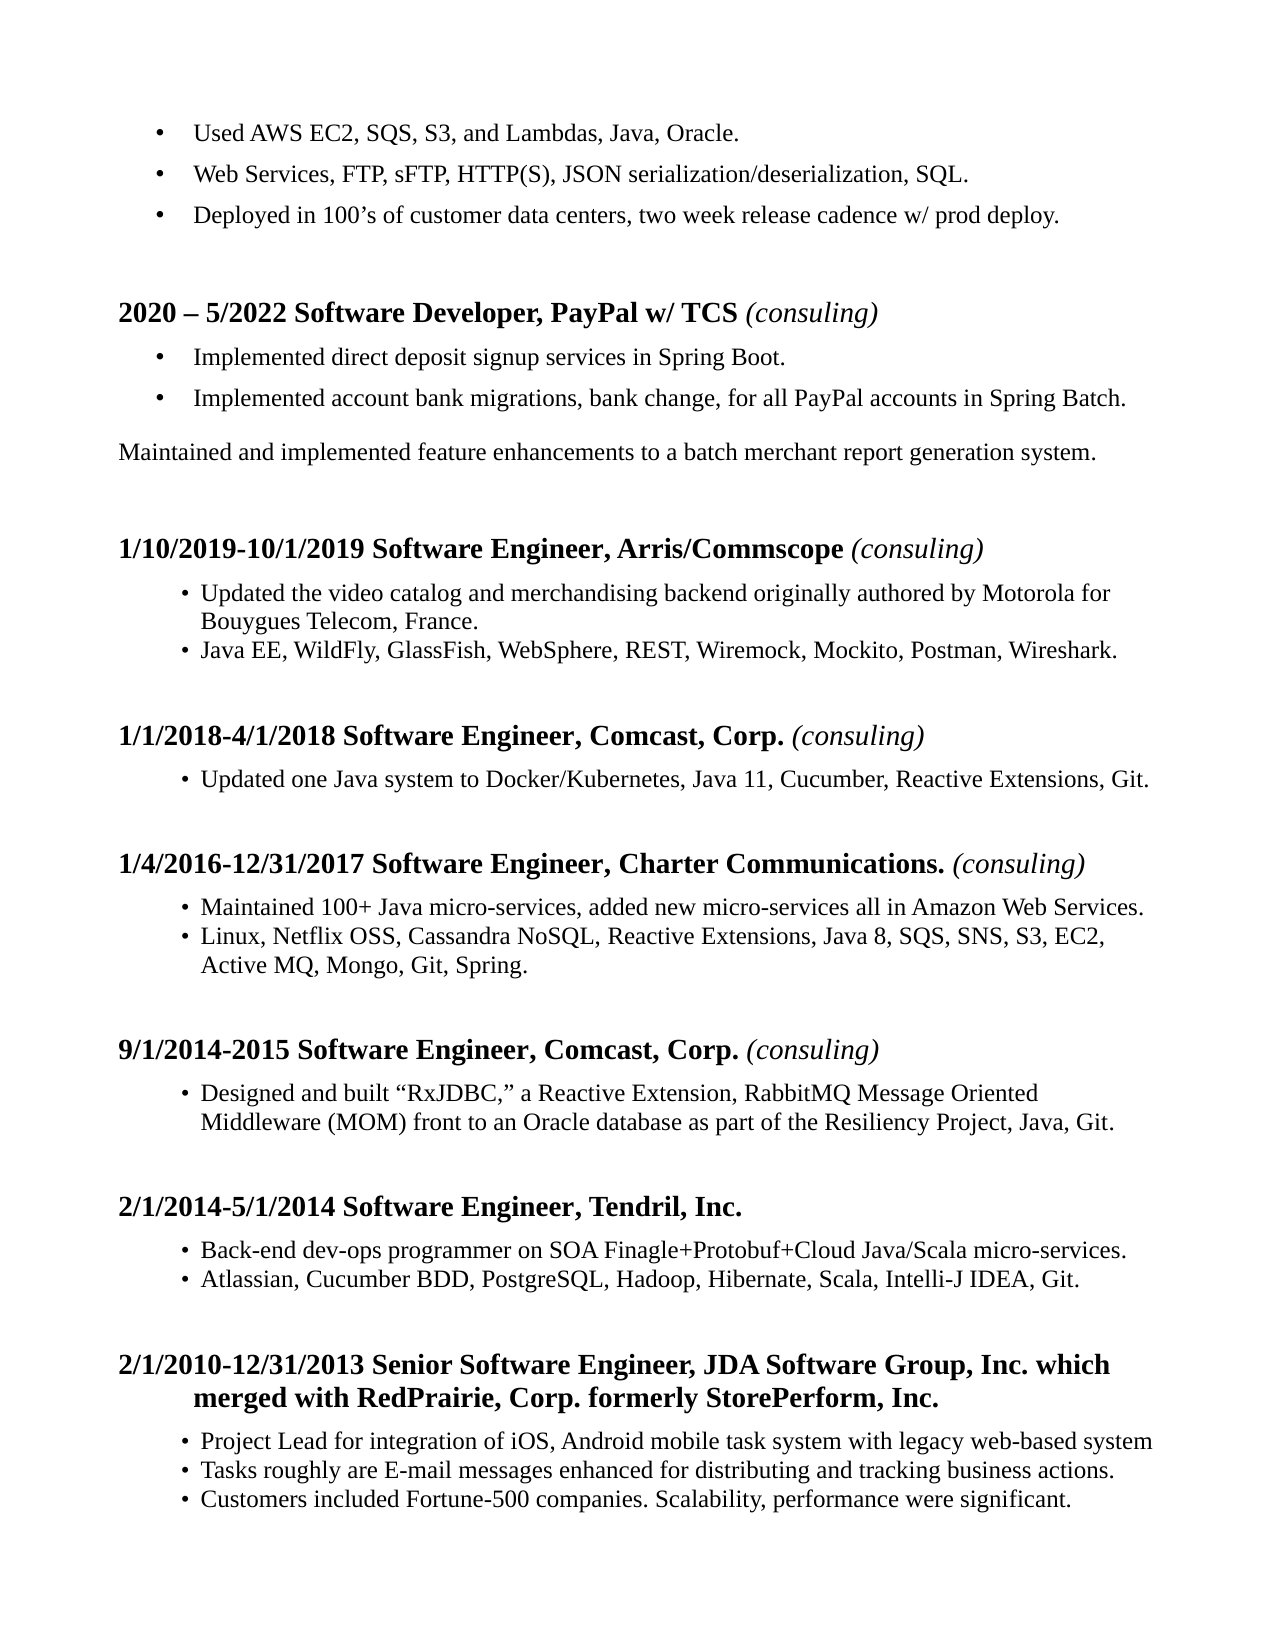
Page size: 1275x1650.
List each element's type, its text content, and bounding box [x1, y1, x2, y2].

list Implemented direct deposit signup services in Spring Boot. [156, 342, 1157, 370]
list Maintained 100+ Java micro-services, added new micro-services all in Amazon Web Services. [200, 892, 1157, 921]
list Used AWS EC2, SQS, S3, and Lambdas, Java, Oracle. [156, 118, 1157, 147]
subtitle 2/1/2014-5/1/2014 Software Engineer, Tendril, Inc. [118, 1189, 1157, 1223]
list Tasks roughly are E-mail messages enhanced for distributing and tracking business actions. [200, 1455, 1157, 1484]
list Updated one Java system to Docker/Kubernetes, Java 11, Cucumber, Reactive Extensions, Git. [200, 764, 1157, 792]
list Customers included Fortune-500 companies. Scalability, performance were significant. [200, 1484, 1157, 1513]
subtitle Maintained and implemented feature enhancements to a batch merchant report generation system. [118, 437, 1157, 465]
list Updated the video catalog and merchandising backend originally authored by Motorola for Bouygues Telecom, France. [181, 578, 1157, 635]
subtitle 2/1/2010-12/31/2013 Senior Software Engineer, JDA Software Group, Inc. which merged with RedPrairie, Corp. formerly StorePerform, Inc. [118, 1347, 1157, 1414]
list Designed and built “RxJDBC,” a Reactive Extension, RabbitMQ Message Oriented Middleware (MOM) front to an Oracle database as part of the Resiliency Project, Java, Git. [181, 1078, 1157, 1136]
list Project Lead for integration of iOS, Android mobile task system with legacy web-based system [200, 1426, 1157, 1455]
list Atlassian, Cucumber BDD, PostgreSQL, Hadoop, Hibernate, Scala, Intelli-J IDEA, Git. [200, 1264, 1157, 1293]
list Deployed in 100’s of customer data centers, two week release cadence w/ prod deploy. [156, 201, 1157, 229]
subtitle 1/4/2016-12/31/2017 Software Engineer, Charter Communications. (consuling) [118, 846, 1157, 880]
list Web Services, FTP, sFTP, HTTP(S), JSON serialization/deserialization, SQL. [156, 159, 1157, 188]
subtitle 2020 – 5/2022 Software Developer, PayPal w/ TCS (consuling) [118, 296, 1157, 329]
list Implemented account bank migrations, bank change, for all PayPal accounts in Spring Batch. [156, 383, 1157, 412]
subtitle 9/1/2014-2015 Software Engineer, Comcast, Corp. (consuling) [118, 1032, 1157, 1066]
list Linux, Netflix OSS, Cassandra NoSQL, Reactive Extensions, Java 8, SQS, SNS, S3, EC2, Active MQ, Mongo, Git, Spring. [181, 921, 1157, 978]
list Java EE, WildFly, GlassFish, WebSphere, REST, Wiremock, Mockito, Postman, Wireshark. [200, 635, 1157, 664]
list Back-end dev-ops programmer on SOA Finagle+Protobuf+Cloud Java/Scala micro-services. [200, 1236, 1157, 1264]
subtitle 1/1/2018-4/1/2018 Software Engineer, Comcast, Corp. (consuling) [118, 718, 1157, 751]
subtitle 1/10/2019-10/1/2019 Software Engineer, Arris/Commscope (consuling) [118, 532, 1157, 565]
